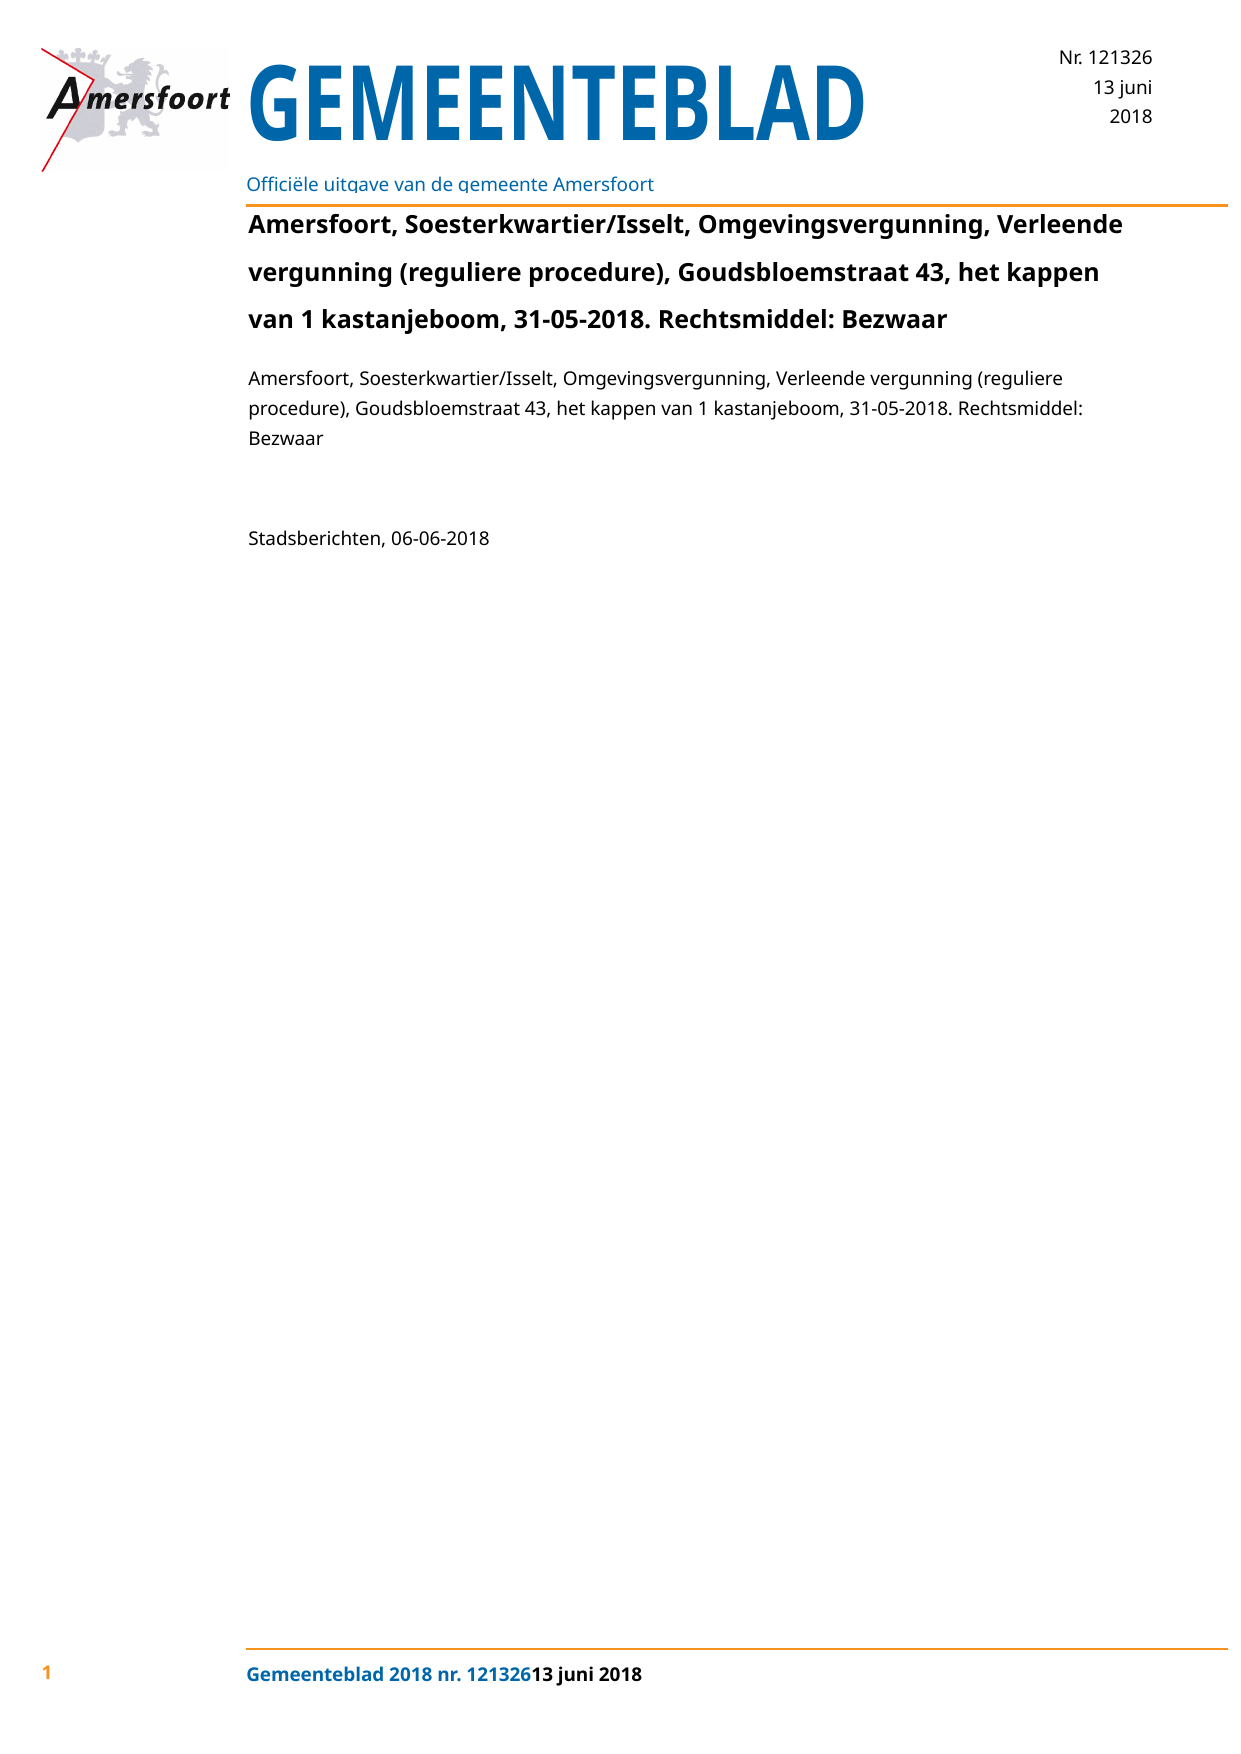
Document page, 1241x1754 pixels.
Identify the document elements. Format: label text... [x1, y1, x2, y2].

text Amersfoort, Soesterkwartier/Isselt, Omgevingsvergunning, Verleende vergunning (reguliere procedure), Goudsbloemstraat 43, het kappen van 1 kastanjeboom, 31-05-2018. Rechtsmiddel: Bezwaar [248, 207, 1152, 336]
text Amersfoort, Soesterkwartier/Isselt, Omgevingsvergunning, Verleende vergunning (reguliere procedure), Goudsbloemstraat 43, het kappen van 1 kastanjeboom, 31-05-2018. Rechtsmiddel: Bezwaar [248, 366, 1152, 450]
picture [41, 47, 231, 172]
text Stadsberichten, 06-06-2018 [248, 526, 1152, 551]
